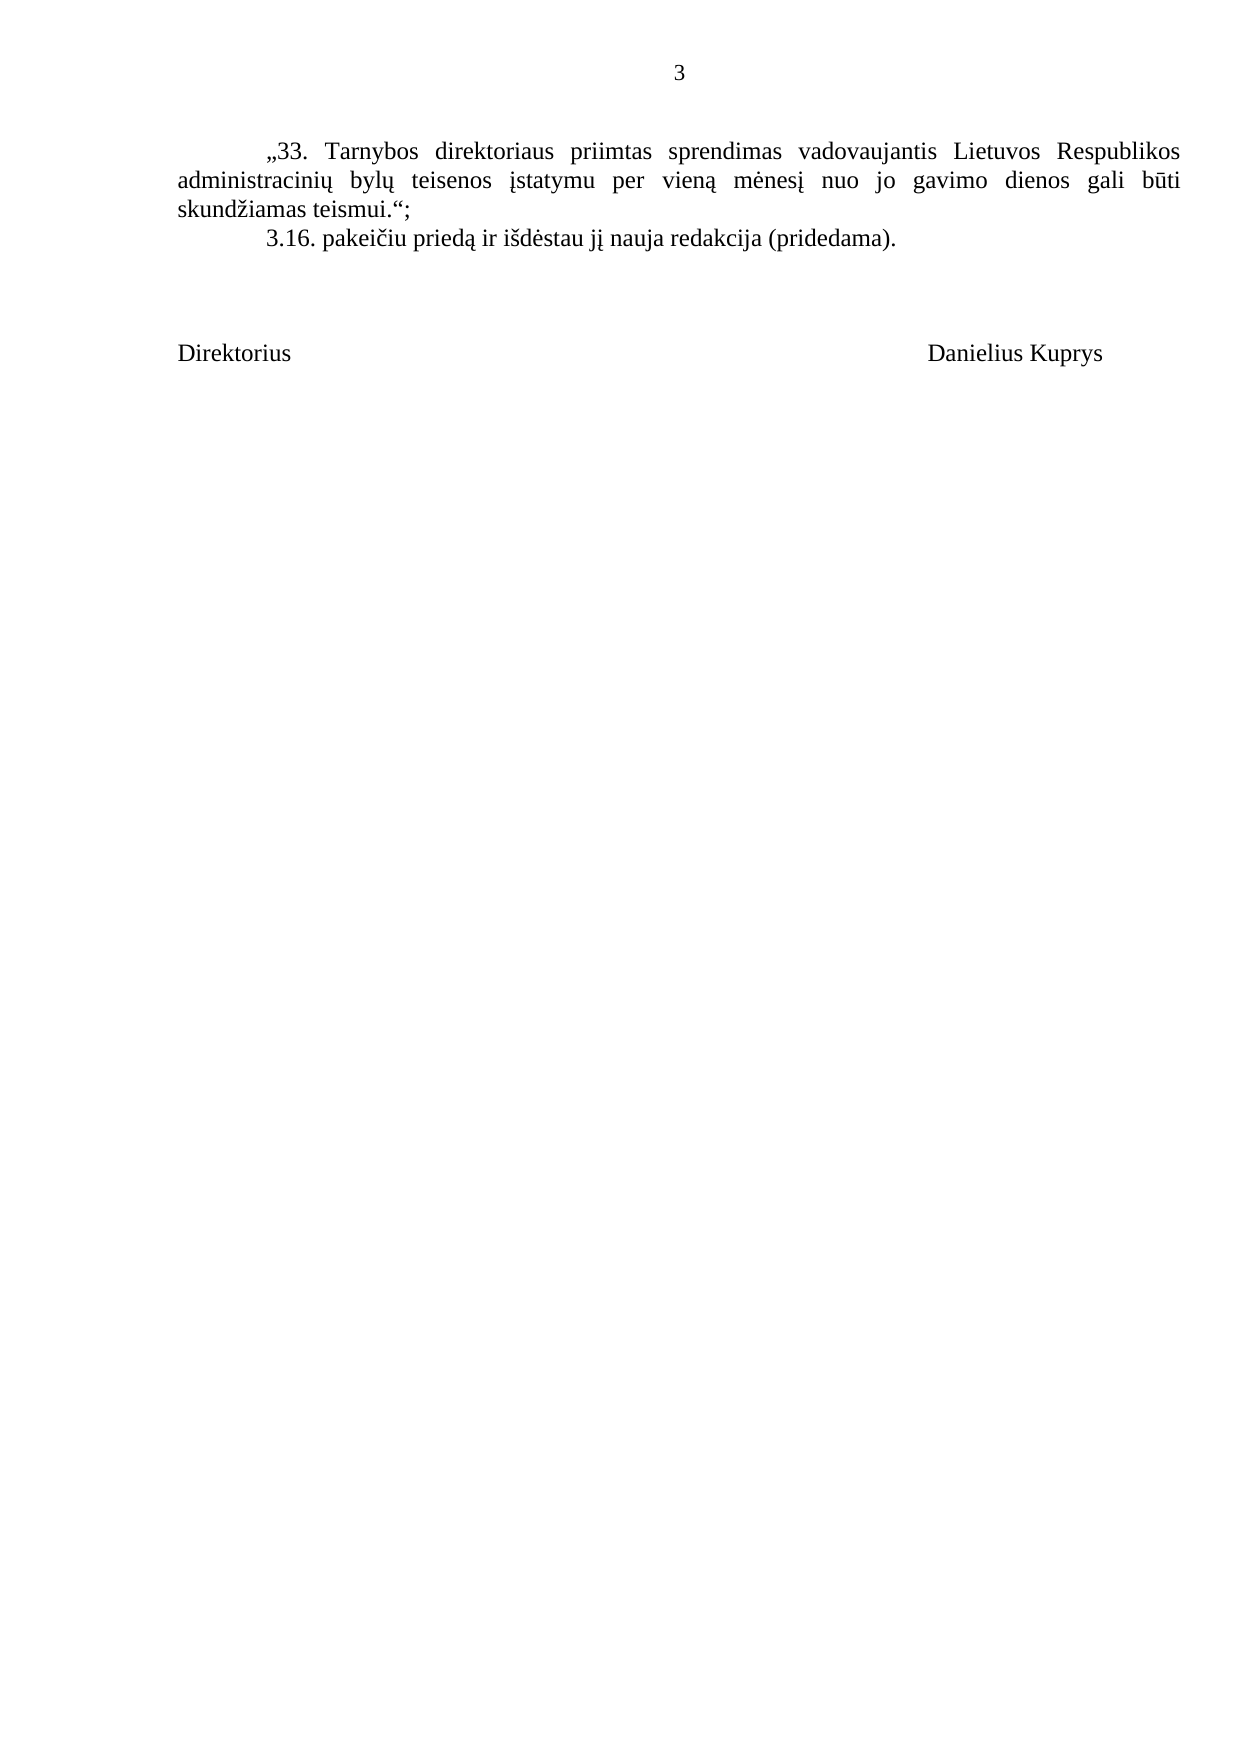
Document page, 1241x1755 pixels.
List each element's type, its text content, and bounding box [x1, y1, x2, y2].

text 3.16. pakeičiu priedą ir išdėstau jį nauja redakcija (pridedama). [177, 223, 1181, 251]
text „33. Tarnybos direktoriaus priimtas sprendimas vadovaujantis Lietuvos Respublikos administracinių bylų teisenos įstatymu per vieną mėnesį nuo jo gavimo dienos gali būti skundžiamas teismui.“; [177, 136, 1181, 223]
text Direktorius Danielius Kuprys [177, 338, 1181, 366]
